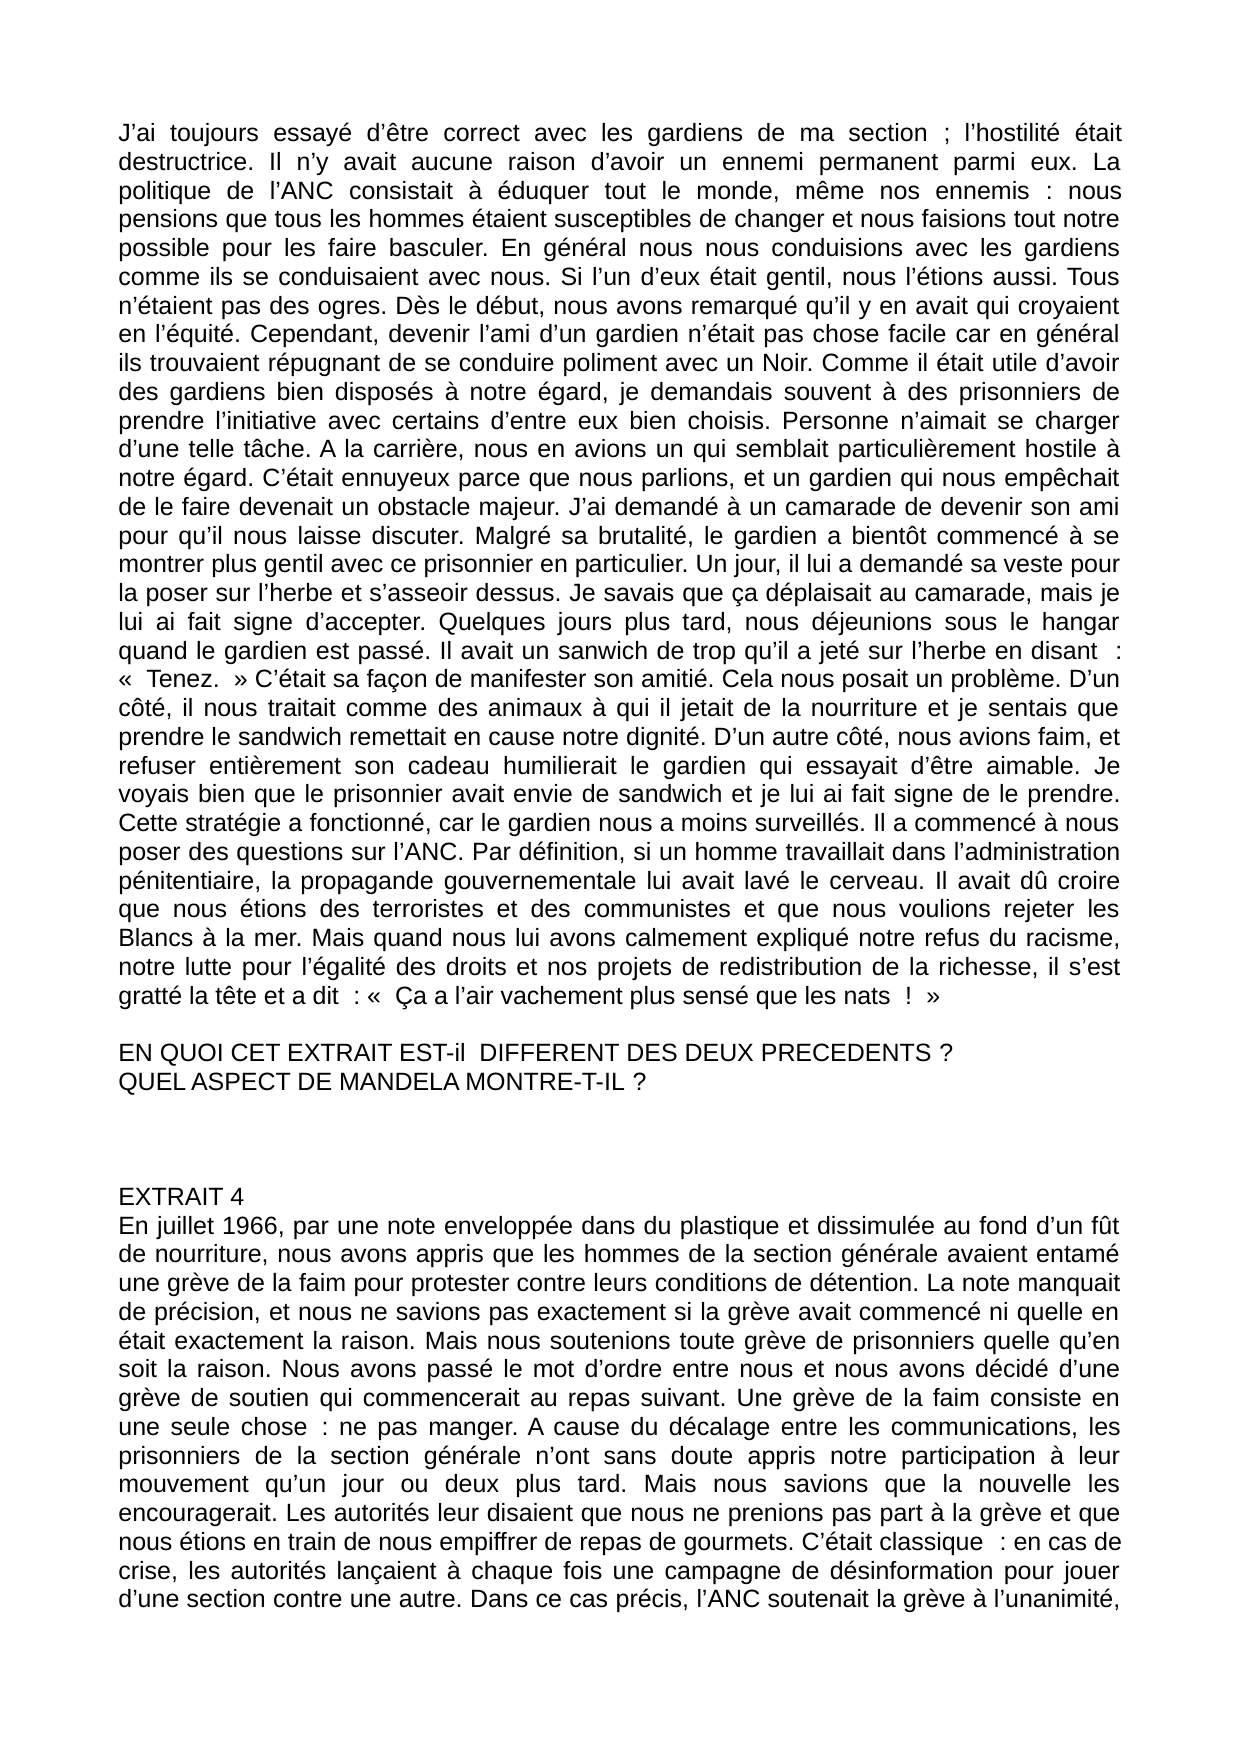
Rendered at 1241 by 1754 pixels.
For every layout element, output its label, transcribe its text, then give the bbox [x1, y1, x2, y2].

text EN QUOI CET EXTRAIT EST-il DIFFERENT DES DEUX PRECEDENTS ? [118, 1038, 1122, 1067]
text J’ai toujours essayé d’être correct avec les gardiens de ma section ; l’hostilité était destructrice. Il n’y avait aucune raison d’avoir un ennemi permanent parmi eux. La politique de l’ANC consistait à éduquer tout le monde, même nos ennemis : nous pensions que tous les hommes étaient susceptibles de changer et nous faisions tout notre possible pour les faire basculer. En général nous nous conduisions avec les gardiens comme ils se conduisaient avec nous. Si l’un d’eux était gentil, nous l’étions aussi. Tous n’étaient pas des ogres. Dès le début, nous avons remarqué qu’il y en avait qui croyaient en l’équité. Cependant, devenir l’ami d’un gardien n’était pas chose facile car en général ils trouvaient répugnant de se conduire poliment avec un Noir. Comme il était utile d’avoir des gardiens bien disposés à notre égard, je demandais souvent à des prisonniers de prendre l’initiative avec certains d’entre eux bien choisis. Personne n’aimait se charger d’une telle tâche. A la carrière, nous en avions un qui semblait particulièrement hostile à notre égard. C’était ennuyeux parce que nous parlions, et un gardien qui nous empêchait de le faire devenait un obstacle majeur. J’ai demandé à un camarade de devenir son ami pour qu’il nous laisse discuter. Malgré sa brutalité, le gardien a bientôt commencé à se montrer plus gentil avec ce prisonnier en particulier. Un jour, il lui a demandé sa veste pour la poser sur l’herbe et s’asseoir dessus. Je savais que ça déplaisait au camarade, mais je lui ai fait signe d’accepter. Quelques jours plus tard, nous déjeunions sous le hangar quand le gardien est passé. Il avait un sanwich de trop qu’il a jeté sur l’herbe en disant : « Tenez. » C’était sa façon de manifester son amitié. Cela nous posait un problème. D’un côté, il nous traitait comme des animaux à qui il jetait de la nourriture et je sentais que prendre le sandwich remettait en cause notre dignité. D’un autre côté, nous avions faim, et refuser entièrement son cadeau humilierait le gardien qui essayait d’être aimable. Je voyais bien que le prisonnier avait envie de sandwich et je lui ai fait signe de le prendre. Cette stratégie a fonctionné, car le gardien nous a moins surveillés. Il a commencé à nous poser des questions sur l’ANC. Par définition, si un homme travaillait dans l’administration pénitentiaire, la propagande gouvernementale lui avait lavé le cerveau. Il avait dû croire que nous étions des terroristes et des communistes et que nous voulions rejeter les Blancs à la mer. Mais quand nous lui avons calmement expliqué notre refus du racisme, notre lutte pour l’égalité des droits et nos projets de redistribution de la richesse, il s’est gratté la tête et a dit : « Ça a l’air vachement plus sensé que les nats ! » [118, 118, 1122, 1009]
text En juillet 1966, par une note enveloppée dans du plastique et dissimulée au fond d’un fût de nourriture, nous avons appris que les hommes de la section générale avaient entamé une grève de la faim pour protester contre leurs conditions de détention. La note manquait de précision, et nous ne savions pas exactement si la grève avait commencé ni quelle en était exactement la raison. Mais nous soutenions toute grève de prisonniers quelle qu’en soit la raison. Nous avons passé le mot d’ordre entre nous et nous avons décidé d’une grève de soutien qui commencerait au repas suivant. Une grève de la faim consiste en une seule chose : ne pas manger. A cause du décalage entre les communications, les prisonniers de la section générale n’ont sans doute appris notre participation à leur mouvement qu’un jour ou deux plus tard. Mais nous savions que la nouvelle les encouragerait. Les autorités leur disaient que nous ne prenions pas part à la grève et que nous étions en train de nous empiffrer de repas de gourmets. C’était classique : en cas de crise, les autorités lançaient à chaque fois une campagne de désinformation pour jouer d’une section contre une autre. Dans ce cas précis, l’ANC soutenait la grève à l’unanimité, [118, 1211, 1122, 1613]
text QUEL ASPECT DE MANDELA MONTRE-T-IL ? [118, 1067, 1122, 1096]
text EXTRAIT 4 [118, 1182, 1122, 1211]
